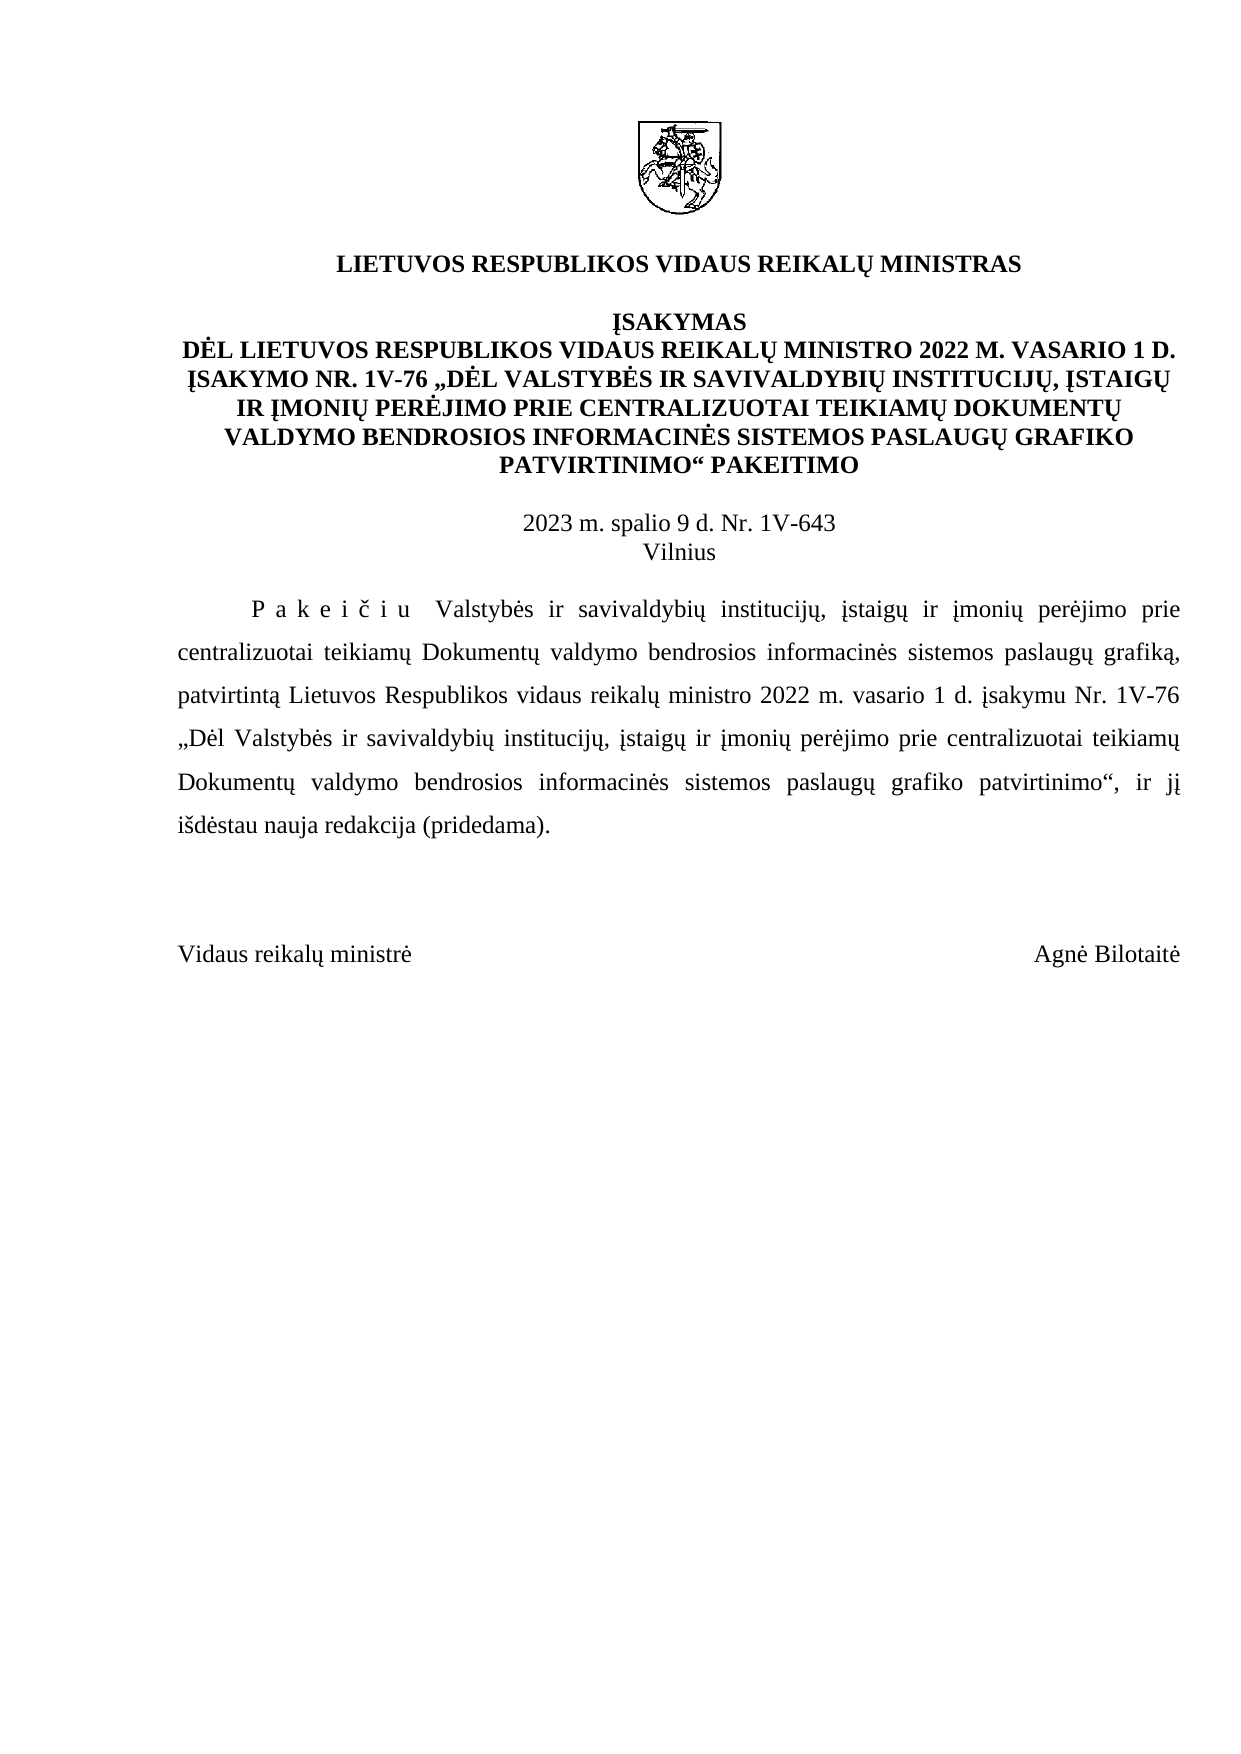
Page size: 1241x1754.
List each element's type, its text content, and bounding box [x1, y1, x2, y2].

text 2023 m. spalio 9 d. Nr. 1V-643 [177, 508, 1181, 537]
text Pakeičiu Valstybės ir savivaldybių institucijų, įstaigų ir įmonių perėjimo prie centralizuotai teikiamų Dokumentų valdymo bendrosios informacinės sistemos paslaugų grafiką, patvirtintą Lietuvos Respublikos vidaus reikalų ministro 2022 m. vasario 1 d. įsakymu Nr. 1V-76 „Dėl Valstybės ir savivaldybių institucijų, įstaigų ir įmonių perėjimo prie centralizuotai teikiamų Dokumentų valdymo bendrosios informacinės sistemos paslaugų grafiko patvirtinimo“, ir jį išdėstau nauja redakcija (pridedama). [177, 594, 1181, 838]
text ĮSAKYMAS [177, 307, 1181, 335]
text Vilnius [177, 537, 1181, 565]
text DĖL LIETUVOS RESPUBLIKOS VIDAUS REIKALŲ MINISTRO 2022 M. VASARIO 1 D. ĮSAKYMO NR. 1V-76 „DĖL VALSTYBĖS IR SAVIVALDYBIŲ INSTITUCIJŲ, ĮSTAIGŲ IR ĮMONIŲ PERĖJIMO PRIE CENTRALIZUOTAI TEIKIAMŲ DOKUMENTŲ VALDYMO BENDROSIOS INFORMACINĖS SISTEMOS PASLAUGŲ GRAFIKO PATVIRTINIMO“ PAKEITIMO [177, 335, 1181, 479]
text LIETUVOS RESPUBLIKOS VIDAUS REIKALŲ MINISTRAS [177, 249, 1181, 278]
text Vidaus reikalų ministrė Agnė Bilotaitė [177, 939, 1181, 968]
